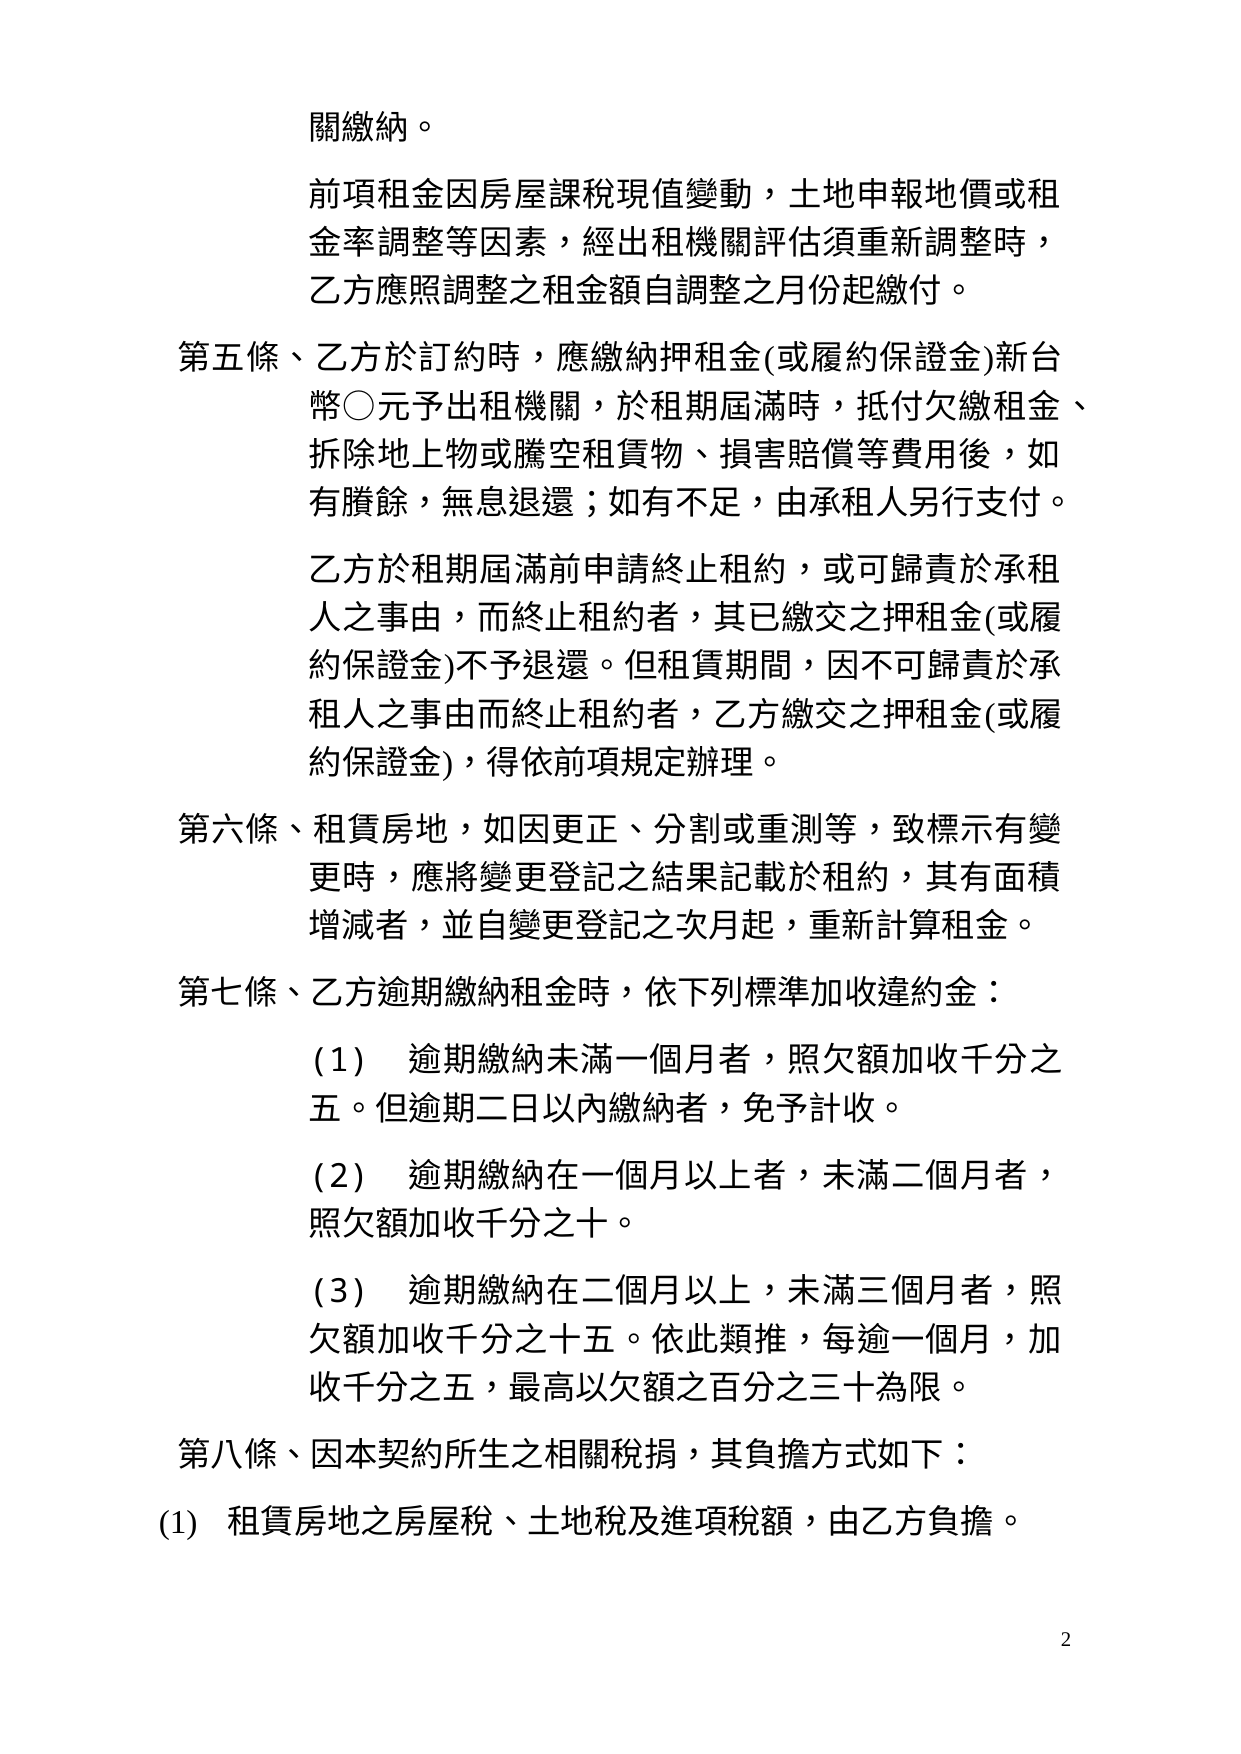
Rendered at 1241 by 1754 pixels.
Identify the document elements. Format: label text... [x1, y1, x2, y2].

text 第五條、乙方於訂約時，應繳納押租金(或履約保證金)新台幣○元予出租機關，於租期屆滿時，抵付欠繳租金、拆除地上物或騰空租賃物、損害賠償等費用後，如有賸餘，無息退還；如有不足，由承租人另行支付。 [177, 331, 1063, 524]
list 逾期繳納未滿一個月者，照欠額加收千分之五。但逾期二日以內繳納者，免予計收。 [308, 1033, 1063, 1130]
text 第七條、乙方逾期繳納租金時，依下列標準加收違約金： [177, 966, 1063, 1014]
text 前項租金因房屋課稅現值變動，土地申報地價或租金率調整等因素，經出租機關評估須重新調整時，乙方應照調整之租金額自調整之月份起繳付。 [308, 168, 1063, 312]
list 逾期繳納在一個月以上者，未滿二個月者，照欠額加收千分之十。 [308, 1148, 1063, 1245]
text 關繳納。 [177, 101, 1063, 149]
text 乙方於租期屆滿前申請終止租約，或可歸責於承租人之事由，而終止租約者，其已繳交之押租金(或履約保證金)不予退還。但租賃期間，因不可歸責於承租人之事由而終止租約者，乙方繳交之押租金(或履約保證金)，得依前項規定辦理。 [308, 543, 1063, 784]
list 租賃房地之房屋稅、土地稅及進項稅額，由乙方負擔。 [158, 1494, 1063, 1543]
text 第六條、租賃房地，如因更正、分割或重測等，致標示有變更時，應將變更登記之結果記載於租約，其有面積增減者，並自變更登記之次月起，重新計算租金。 [177, 803, 1063, 947]
list 逾期繳納在二個月以上，未滿三個月者，照欠額加收千分之十五。依此類推，每逾一個月，加收千分之五，最高以欠額之百分之三十為限。 [308, 1264, 1063, 1409]
text 第八條、因本契約所生之相關稅捐，其負擔方式如下： [177, 1428, 1063, 1476]
